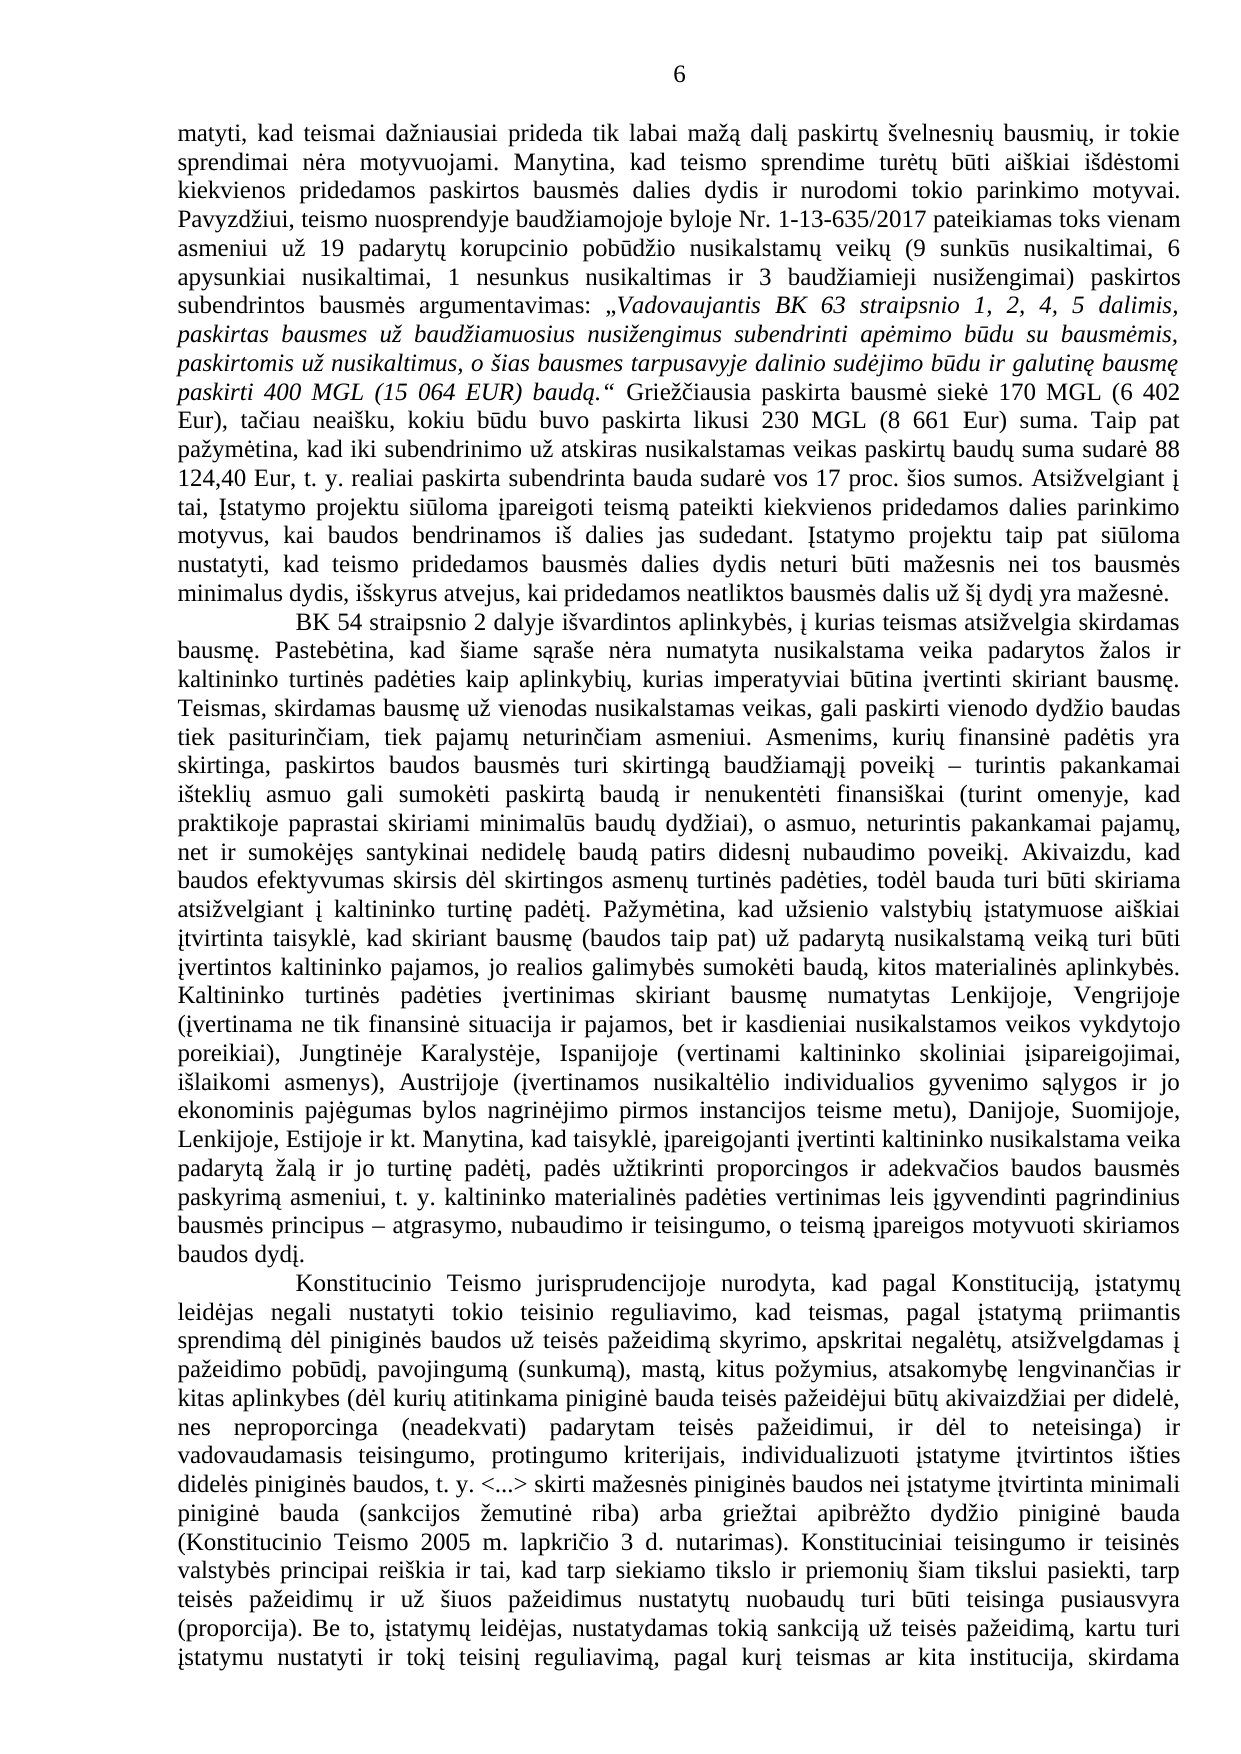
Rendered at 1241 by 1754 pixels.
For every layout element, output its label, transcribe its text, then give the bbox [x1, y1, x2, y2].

text Konstitucinio Teismo jurisprudencijoje nurodyta, kad pagal Konstituciją, įstatymų leidėjas negali nustatyti tokio teisinio reguliavimo, kad teismas, pagal įstatymą priimantis sprendimą dėl piniginės baudos už teisės pažeidimą skyrimo, apskritai negalėtų, atsižvelgdamas į pažeidimo pobūdį, pavojingumą (sunkumą), mastą, kitus požymius, atsakomybę lengvinančias ir kitas aplinkybes (dėl kurių atitinkama piniginė bauda teisės pažeidėjui būtų akivaizdžiai per didelė, nes neproporcinga (neadekvati) padarytam teisės pažeidimui, ir dėl to neteisinga) ir vadovaudamasis teisingumo, protingumo kriterijais, individualizuoti įstatyme įtvirtintos išties didelės piniginės baudos, t. y. <...> skirti mažesnės piniginės baudos nei įstatyme įtvirtinta minimali piniginė bauda (sankcijos žemutinė riba) arba griežtai apibrėžto dydžio piniginė bauda (Konstitucinio Teismo 2005 m. lapkričio 3 d. nutarimas). Konstituciniai teisingumo ir teisinės valstybės principai reiškia ir tai, kad tarp siekiamo tikslo ir priemonių šiam tikslui pasiekti, tarp teisės pažeidimų ir už šiuos pažeidimus nustatytų nuobaudų turi būti teisinga pusiausvyra (proporcija). Be to, įstatymų leidėjas, nustatydamas tokią sankciją už teisės pažeidimą, kartu turi įstatymu nustatyti ir tokį teisinį reguliavimą, pagal kurį teismas ar kita institucija, skirdama [177, 1268, 1181, 1671]
text BK 54 straipsnio 2 dalyje išvardintos aplinkybės, į kurias teismas atsižvelgia skirdamas bausmę. Pastebėtina, kad šiame sąraše nėra numatyta nusikalstama veika padarytos žalos ir kaltininko turtinės padėties kaip aplinkybių, kurias imperatyviai būtina įvertinti skiriant bausmę. Teismas, skirdamas bausmę už vienodas nusikalstamas veikas, gali paskirti vienodo dydžio baudas tiek pasiturinčiam, tiek pajamų neturinčiam asmeniui. Asmenims, kurių finansinė padėtis yra skirtinga, paskirtos baudos bausmės turi skirtingą baudžiamąjį poveikį – turintis pakankamai išteklių asmuo gali sumokėti paskirtą baudą ir nenukentėti finansiškai (turint omenyje, kad praktikoje paprastai skiriami minimalūs baudų dydžiai), o asmuo, neturintis pakankamai pajamų, net ir sumokėjęs santykinai nedidelę baudą patirs didesnį nubaudimo poveikį. Akivaizdu, kad baudos efektyvumas skirsis dėl skirtingos asmenų turtinės padėties, todėl bauda turi būti skiriama atsižvelgiant į kaltininko turtinę padėtį. Pažymėtina, kad užsienio valstybių įstatymuose aiškiai įtvirtinta taisyklė, kad skiriant bausmę (baudos taip pat) už padarytą nusikalstamą veiką turi būti įvertintos kaltininko pajamos, jo realios galimybės sumokėti baudą, kitos materialinės aplinkybės. Kaltininko turtinės padėties įvertinimas skiriant bausmę numatytas Lenkijoje, Vengrijoje (įvertinama ne tik finansinė situacija ir pajamos, bet ir kasdieniai nusikalstamos veikos vykdytojo poreikiai), Jungtinėje Karalystėje, Ispanijoje (vertinami kaltininko skoliniai įsipareigojimai, išlaikomi asmenys), Austrijoje (įvertinamos nusikaltėlio individualios gyvenimo sąlygos ir jo ekonominis pajėgumas bylos nagrinėjimo pirmos instancijos teisme metu), Danijoje, Suomijoje, Lenkijoje, Estijoje ir kt. Manytina, kad taisyklė, įpareigojanti įvertinti kaltininko nusikalstama veika padarytą žalą ir jo turtinę padėtį, padės užtikrinti proporcingos ir adekvačios baudos bausmės paskyrimą asmeniui, t. y. kaltininko materialinės padėties vertinimas leis įgyvendinti pagrindinius bausmės principus – atgrasymo, nubaudimo ir teisingumo, o teismą įpareigos motyvuoti skiriamos baudos dydį. [177, 607, 1181, 1268]
text matyti, kad teismai dažniausiai prideda tik labai mažą dalį paskirtų švelnesnių bausmių, ir tokie sprendimai nėra motyvuojami. Manytina, kad teismo sprendime turėtų būti aiškiai išdėstomi kiekvienos pridedamos paskirtos bausmės dalies dydis ir nurodomi tokio parinkimo motyvai. Pavyzdžiui, teismo nuosprendyje baudžiamojoje byloje Nr. 1-13-635/2017 pateikiamas toks vienam asmeniui už 19 padarytų korupcinio pobūdžio nusikalstamų veikų (9 sunkūs nusikaltimai, 6 apysunkiai nusikaltimai, 1 nesunkus nusikaltimas ir 3 baudžiamieji nusižengimai) paskirtos subendrintos bausmės argumentavimas: „Vadovaujantis BK 63 straipsnio 1, 2, 4, 5 dalimis, paskirtas bausmes už baudžiamuosius nusižengimus subendrinti apėmimo būdu su bausmėmis, paskirtomis už nusikaltimus, o šias bausmes tarpusavyje dalinio sudėjimo būdu ir galutinę bausmę paskirti 400 MGL (15 064 EUR) baudą.“ Griežčiausia paskirta bausmė siekė 170 MGL (6 402 Eur), tačiau neaišku, kokiu būdu buvo paskirta likusi 230 MGL (8 661 Eur) suma. Taip pat pažymėtina, kad iki subendrinimo už atskiras nusikalstamas veikas paskirtų baudų suma sudarė 88 124,40 Eur, t. y. realiai paskirta subendrinta bauda sudarė vos 17 proc. šios sumos. Atsižvelgiant į tai, Įstatymo projektu siūloma įpareigoti teismą pateikti kiekvienos pridedamos dalies parinkimo motyvus, kai baudos bendrinamos iš dalies jas sudedant. Įstatymo projektu taip pat siūloma nustatyti, kad teismo pridedamos bausmės dalies dydis neturi būti mažesnis nei tos bausmės minimalus dydis, išskyrus atvejus, kai pridedamos neatliktos bausmės dalis už šį dydį yra mažesnė. [177, 118, 1181, 607]
